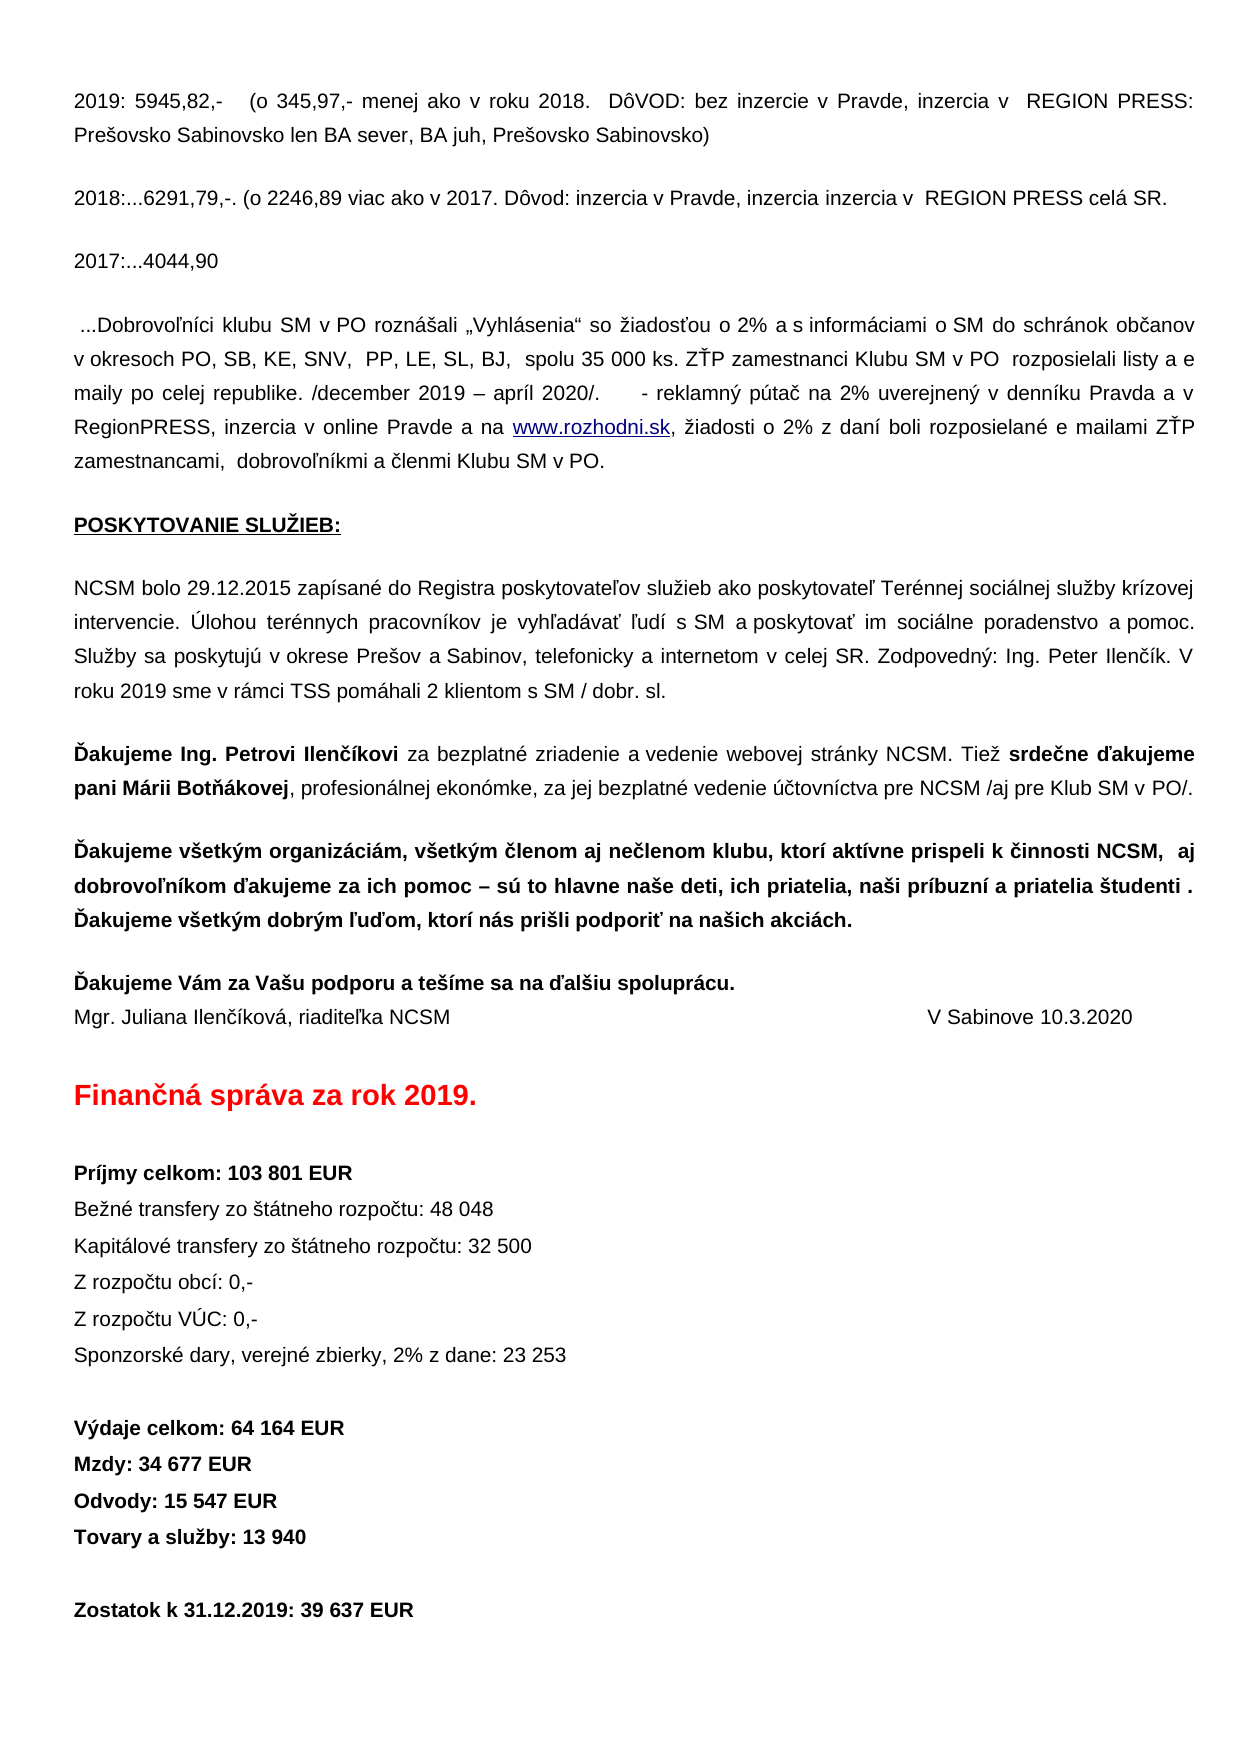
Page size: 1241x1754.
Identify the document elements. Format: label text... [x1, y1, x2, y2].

text Z rozpočtu VÚC: 0,- [74, 1306, 1195, 1330]
text Z rozpočtu obcí: 0,- [74, 1270, 1195, 1294]
text Odvody: 15 547 EUR [74, 1489, 1195, 1513]
text Ďakujeme Vám za Vašu podporu a tešíme sa na ďalšiu spoluprácu. [74, 971, 1195, 995]
text ...Dobrovoľníci klubu SM v PO roznášali „Vyhlásenia“ so žiadosťou o 2% a s informáciami o SM do schránok občanov v okresoch PO, SB, KE, SNV, PP, LE, SL, BJ, spolu 35 000 ks. ZŤP zamestnanci Klubu SM v PO rozposielali listy a e maily po celej republike. /december 2019 – apríl 2020/. - reklamný pútač na 2% uverejnený v denníku Pravda a v RegionPRESS, inzercia v online Pravde a na www.rozhodni.sk, žiadosti o 2% z daní boli rozposielané e mailami ZŤP zamestnancami, dobrovoľníkmi a členmi Klubu SM v PO. [74, 313, 1195, 473]
text Ďakujeme všetkým organizáciám, všetkým členom aj nečlenom klubu, ktorí aktívne prispeli k činnosti NCSM, aj dobrovoľníkom ďakujeme za ich pomoc – sú to hlavne naše deti, ich priatelia, naši príbuzní a priatelia študenti . Ďakujeme všetkým dobrým ľuďom, ktorí nás prišli podporiť na našich akciách. [74, 839, 1195, 932]
text Mgr. Juliana Ilenčíková, riaditeľka NCSM V Sabinove 10.3.2020 [74, 1005, 1195, 1029]
text POSKYTOVANIE SLUŽIEB: [74, 513, 1195, 537]
text 2019: 5945,82,- (o 345,97,- menej ako v roku 2018. DôVOD: bez inzercie v Pravde, inzercia v REGION PRESS: Prešovsko Sabinovsko len BA sever, BA juh, Prešovsko Sabinovsko) [74, 88, 1195, 147]
text Príjmy celkom: 103 801 EUR [74, 1161, 1195, 1184]
text Ďakujeme Ing. Petrovi Ilenčíkovi za bezplatné zriadenie a vedenie webovej stránky NCSM. Tiež srdečne ďakujeme pani Márii Botňákovej, profesionálnej ekonómke, za jej bezplatné vedenie účtovníctva pre NCSM /aj pre Klub SM v PO/. [74, 742, 1195, 800]
text Sponzorské dary, verejné zbierky, 2% z dane: 23 253 [74, 1343, 1195, 1367]
text NCSM bolo 29.12.2015 zapísané do Registra poskytovateľov služieb ako poskytovateľ Terénnej sociálnej služby krízovej intervencie. Úlohou terénnych pracovníkov je vyhľadávať ľudí s SM a poskytovať im sociálne poradenstvo a pomoc. Služby sa poskytujú v okrese Prešov a Sabinov, telefonicky a internetom v celej SR. Zodpovedný: Ing. Peter Ilenčík. V roku 2019 sme v rámci TSS pomáhali 2 klientom s SM / dobr. sl. [74, 576, 1195, 702]
text Kapitálové transfery zo štátneho rozpočtu: 32 500 [74, 1233, 1195, 1257]
text 2018:...6291,79,-. (o 2246,89 viac ako v 2017. Dôvod: inzercia v Pravde, inzercia inzercia v REGION PRESS celá SR. [74, 186, 1195, 210]
text Zostatok k 31.12.2019: 39 637 EUR [74, 1598, 1195, 1622]
text 2017:...4044,90 [74, 249, 1195, 273]
text Bežné transfery zo štátneho rozpočtu: 48 048 [74, 1197, 1195, 1221]
text Tovary a služby: 13 940 [74, 1525, 1195, 1549]
text Mzdy: 34 677 EUR [74, 1452, 1195, 1476]
text Finančná správa za rok 2019. [74, 1078, 1195, 1112]
text Výdaje celkom: 64 164 EUR [74, 1416, 1195, 1440]
